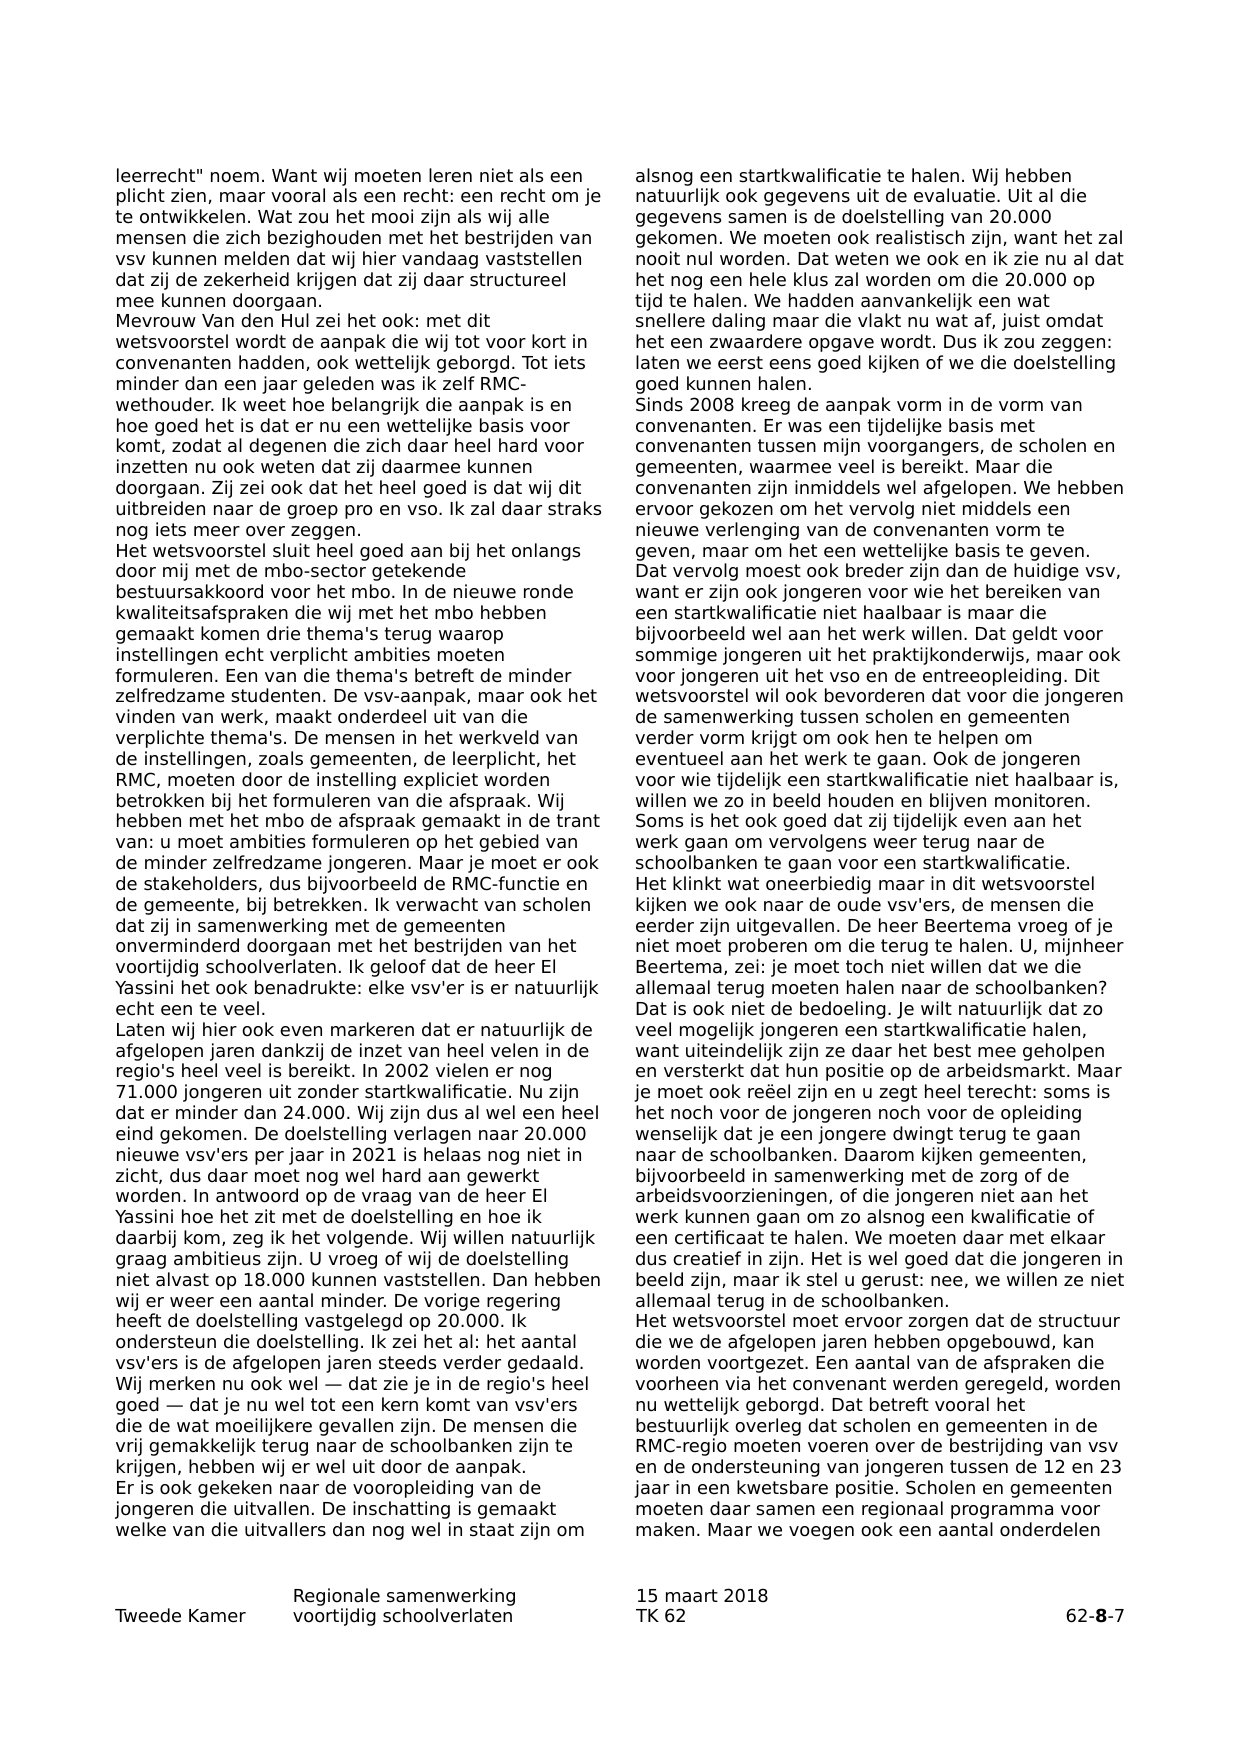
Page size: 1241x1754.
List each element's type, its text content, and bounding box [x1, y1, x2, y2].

text Mevrouw Van den Hul zei het ook: met dit wetsvoorstel wordt de aanpak die wij tot voor kort in convenanten hadden, ook wettelijk geborgd. Tot iets minder dan een jaar geleden was ik zelf RMC-wethouder. Ik weet hoe belangrijk die aanpak is en hoe goed het is dat er nu een wettelijke basis voor komt, zodat al degenen die zich daar heel hard voor inzetten nu ook weten dat zij daarmee kunnen doorgaan. Zij zei ook dat het heel goed is dat wij dit uitbreiden naar de groep pro en vso. Ik zal daar straks nog iets meer over zeggen. [115, 311, 605, 540]
text Er is ook gekeken naar de vooropleiding van de jongeren die uitvallen. De inschatting is gemaakt welke van die uitvallers dan nog wel in staat zijn om [115, 1478, 605, 1540]
text Sinds 2008 kreeg de aanpak vorm in de vorm van convenanten. Er was een tijdelijke basis met convenanten tussen mijn voorgangers, de scholen en gemeenten, waarmee veel is bereikt. Maar die convenanten zijn inmiddels wel afgelopen. We hebben ervoor gekozen om het vervolg niet middels een nieuwe verlenging van de convenanten vorm te geven, maar om het een wettelijke basis te geven. Dat vervolg moest ook breder zijn dan de huidige vsv, want er zijn ook jongeren voor wie het bereiken van een startkwalificatie niet haalbaar is maar die bijvoorbeeld wel aan het werk willen. Dat geldt voor sommige jongeren uit het praktijkonderwijs, maar ook voor jongeren uit het vso en de entreeopleiding. Dit wetsvoorstel wil ook bevorderen dat voor die jongeren de samenwerking tussen scholen en gemeenten verder vorm krijgt om ook hen te helpen om eventueel aan het werk te gaan. Ook de jongeren voor wie tijdelijk een startkwalificatie niet haalbaar is, willen we zo in beeld houden en blijven monitoren. Soms is het ook goed dat zij tijdelijk even aan het werk gaan om vervolgens weer terug naar de schoolbanken te gaan voor een startkwalificatie. [635, 394, 1125, 874]
text alsnog een startkwalificatie te halen. Wij hebben natuurlijk ook gegevens uit de evaluatie. Uit al die gegevens samen is de doelstelling van 20.000 gekomen. We moeten ook realistisch zijn, want het zal nooit nul worden. Dat weten we ook en ik zie nu al dat het nog een hele klus zal worden om die 20.000 op tijd te halen. We hadden aanvankelijk een wat snellere daling maar die vlakt nu wat af, juist omdat het een zwaardere opgave wordt. Dus ik zou zeggen: laten we eerst eens goed kijken of we die doelstelling goed kunnen halen. [635, 165, 1125, 394]
text Het wetsvoorstel sluit heel goed aan bij het onlangs door mij met de mbo-sector getekende bestuursakkoord voor het mbo. In de nieuwe ronde kwaliteitsafspraken die wij met het mbo hebben gemaakt komen drie thema's terug waarop instellingen echt verplicht ambities moeten formuleren. Een van die thema's betreft de minder zelfredzame studenten. De vsv-aanpak, maar ook het vinden van werk, maakt onderdeel uit van die verplichte thema's. De mensen in het werkveld van de instellingen, zoals gemeenten, de leerplicht, het RMC, moeten door de instelling expliciet worden betrokken bij het formuleren van die afspraak. Wij hebben met het mbo de afspraak gemaakt in de trant van: u moet ambities formuleren op het gebied van de minder zelfredzame jongeren. Maar je moet er ook de stakeholders, dus bijvoorbeeld de RMC-functie en de gemeente, bij betrekken. Ik verwacht van scholen dat zij in samenwerking met de gemeenten onverminderd doorgaan met het bestrijden van het voortijdig schoolverlaten. Ik geloof dat de heer El Yassini het ook benadrukte: elke vsv'er is er natuurlijk echt een te veel. [115, 540, 605, 1019]
text Laten wij hier ook even markeren dat er natuurlijk de afgelopen jaren dankzij de inzet van heel velen in de regio's heel veel is bereikt. In 2002 vielen er nog 71.000 jongeren uit zonder startkwalificatie. Nu zijn dat er minder dan 24.000. Wij zijn dus al wel een heel eind gekomen. De doelstelling verlagen naar 20.000 nieuwe vsv'ers per jaar in 2021 is helaas nog niet in zicht, dus daar moet nog wel hard aan gewerkt worden. In antwoord op de vraag van de heer El Yassini hoe het zit met de doelstelling en hoe ik daarbij kom, zeg ik het volgende. Wij willen natuurlijk graag ambitieus zijn. U vroeg of wij de doelstelling niet alvast op 18.000 kunnen vaststellen. Dan hebben wij er weer een aantal minder. De vorige regering heeft de doelstelling vastgelegd op 20.000. Ik ondersteun die doelstelling. Ik zei het al: het aantal vsv'ers is de afgelopen jaren steeds verder gedaald. Wij merken nu ook wel — dat zie je in de regio's heel goed — dat je nu wel tot een kern komt van vsv'ers die de wat moeilijkere gevallen zijn. De mensen die vrij gemakkelijk terug naar de schoolbanken zijn te krijgen, hebben wij er wel uit door de aanpak. [115, 1019, 605, 1478]
text Het wetsvoorstel moet ervoor zorgen dat de structuur die we de afgelopen jaren hebben opgebouwd, kan worden voortgezet. Een aantal van de afspraken die voorheen via het convenant werden geregeld, worden nu wettelijk geborgd. Dat betreft vooral het bestuurlijk overleg dat scholen en gemeenten in de RMC-regio moeten voeren over de bestrijding van vsv en de ondersteuning van jongeren tussen de 12 en 23 jaar in een kwetsbare positie. Scholen en gemeenten moeten daar samen een regionaal programma voor maken. Maar we voegen ook een aantal onderdelen [635, 1311, 1125, 1540]
text Het klinkt wat oneerbiedig maar in dit wetsvoorstel kijken we ook naar de oude vsv'ers, de mensen die eerder zijn uitgevallen. De heer Beertema vroeg of je niet moet proberen om die terug te halen. U, mijnheer Beertema, zei: je moet toch niet willen dat we die allemaal terug moeten halen naar de schoolbanken? Dat is ook niet de bedoeling. Je wilt natuurlijk dat zo veel mogelijk jongeren een startkwalificatie halen, want uiteindelijk zijn ze daar het best mee geholpen en versterkt dat hun positie op de arbeidsmarkt. Maar je moet ook reëel zijn en u zegt heel terecht: soms is het noch voor de jongeren noch voor de opleiding wenselijk dat je een jongere dwingt terug te gaan naar de schoolbanken. Daarom kijken gemeenten, bijvoorbeeld in samenwerking met de zorg of de arbeidsvoorzieningen, of die jongeren niet aan het werk kunnen gaan om zo alsnog een kwalificatie of een certificaat te halen. We moeten daar met elkaar dus creatief in zijn. Het is wel goed dat die jongeren in beeld zijn, maar ik stel u gerust: nee, we willen ze niet allemaal terug in de schoolbanken. [635, 874, 1125, 1311]
text leerrecht" noem. Want wij moeten leren niet als een plicht zien, maar vooral als een recht: een recht om je te ontwikkelen. Wat zou het mooi zijn als wij alle mensen die zich bezighouden met het bestrijden van vsv kunnen melden dat wij hier vandaag vaststellen dat zij de zekerheid krijgen dat zij daar structureel mee kunnen doorgaan. [115, 165, 605, 311]
